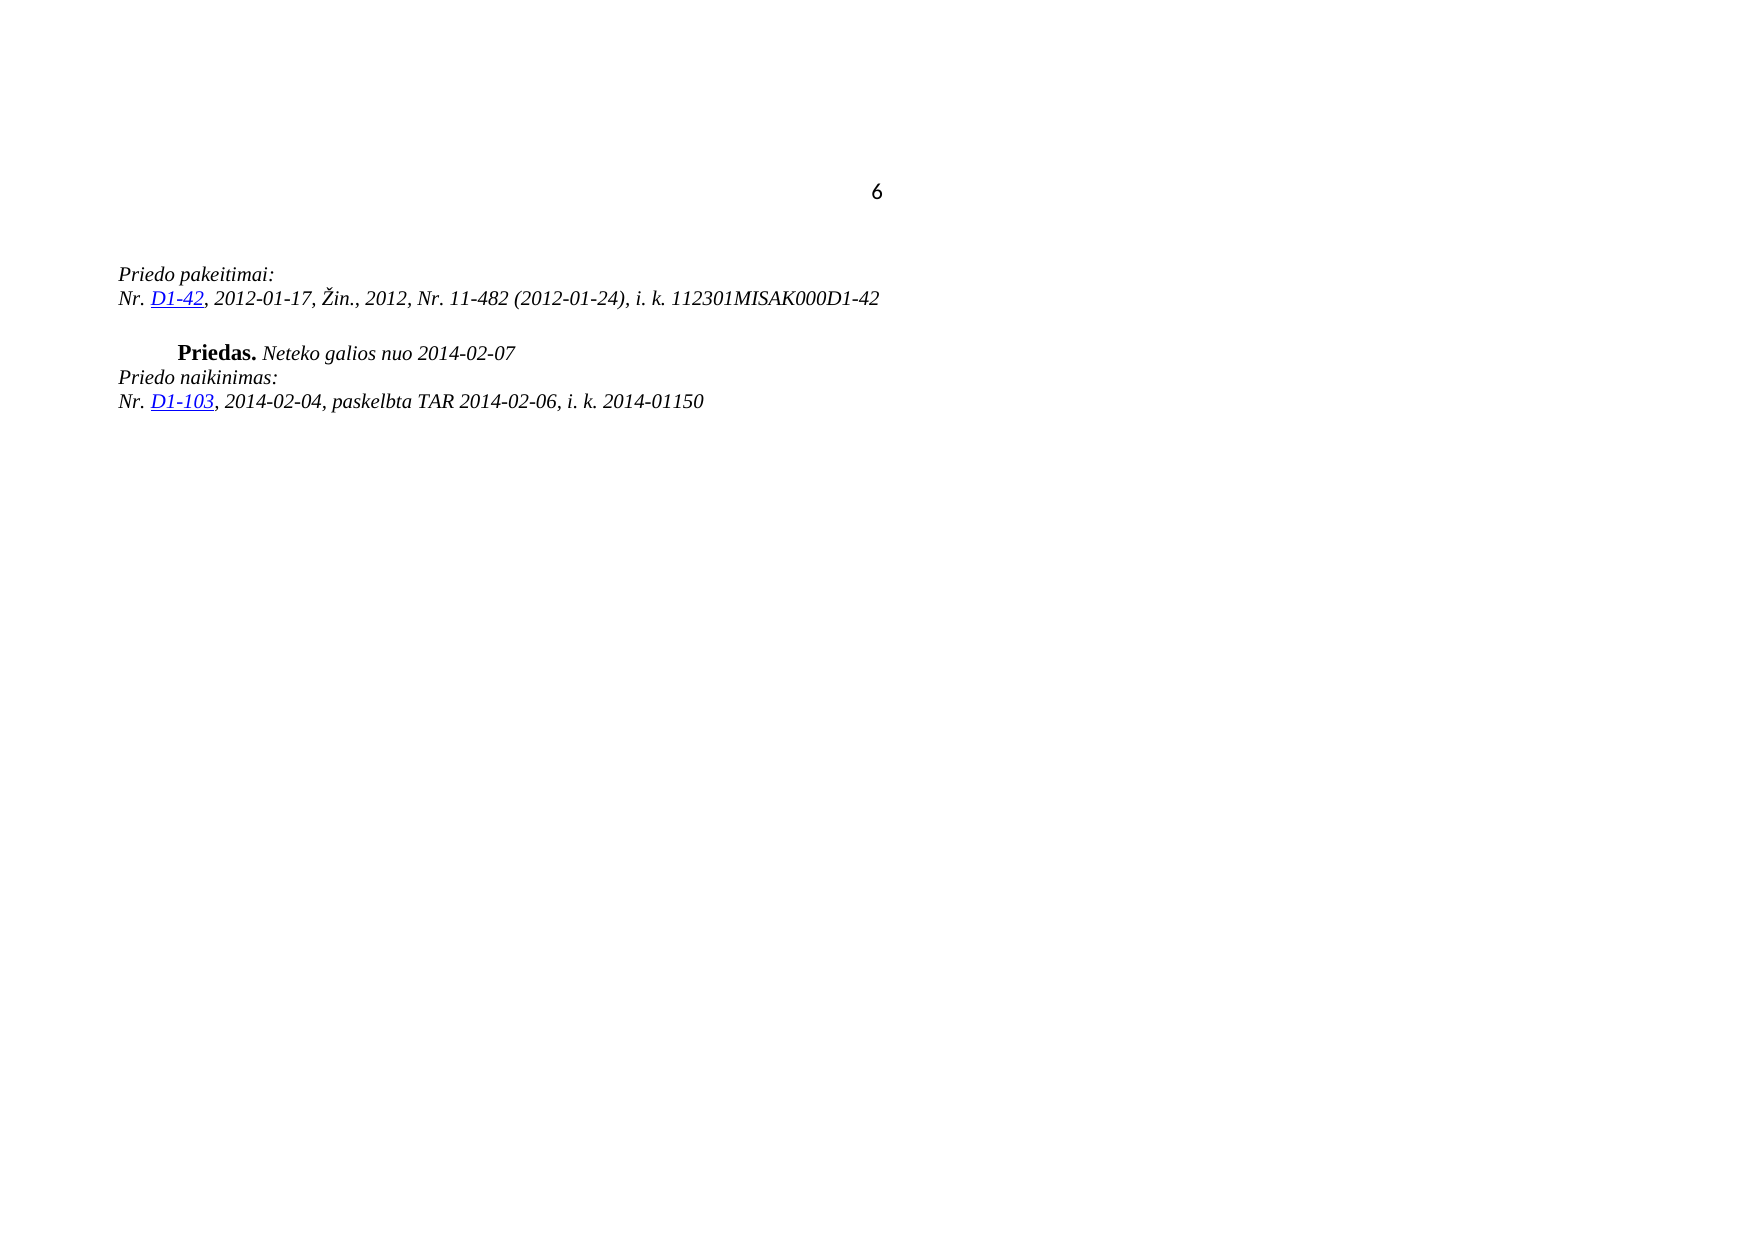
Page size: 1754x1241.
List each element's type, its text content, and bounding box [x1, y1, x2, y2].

text Priedo pakeitimai: [118, 262, 1636, 286]
text Nr. D1-103, 2014-02-04, paskelbta TAR 2014-02-06, i. k. 2014-01150 [118, 389, 1636, 413]
text Nr. D1-42, 2012-01-17, Žin., 2012, Nr. 11-482 (2012-01-24), i. k. 112301MISAK000D1-42 [118, 286, 1636, 310]
text Priedas. Neteko galios nuo 2014-02-07 [118, 339, 1636, 365]
text Priedo naikinimas: [118, 365, 1636, 389]
